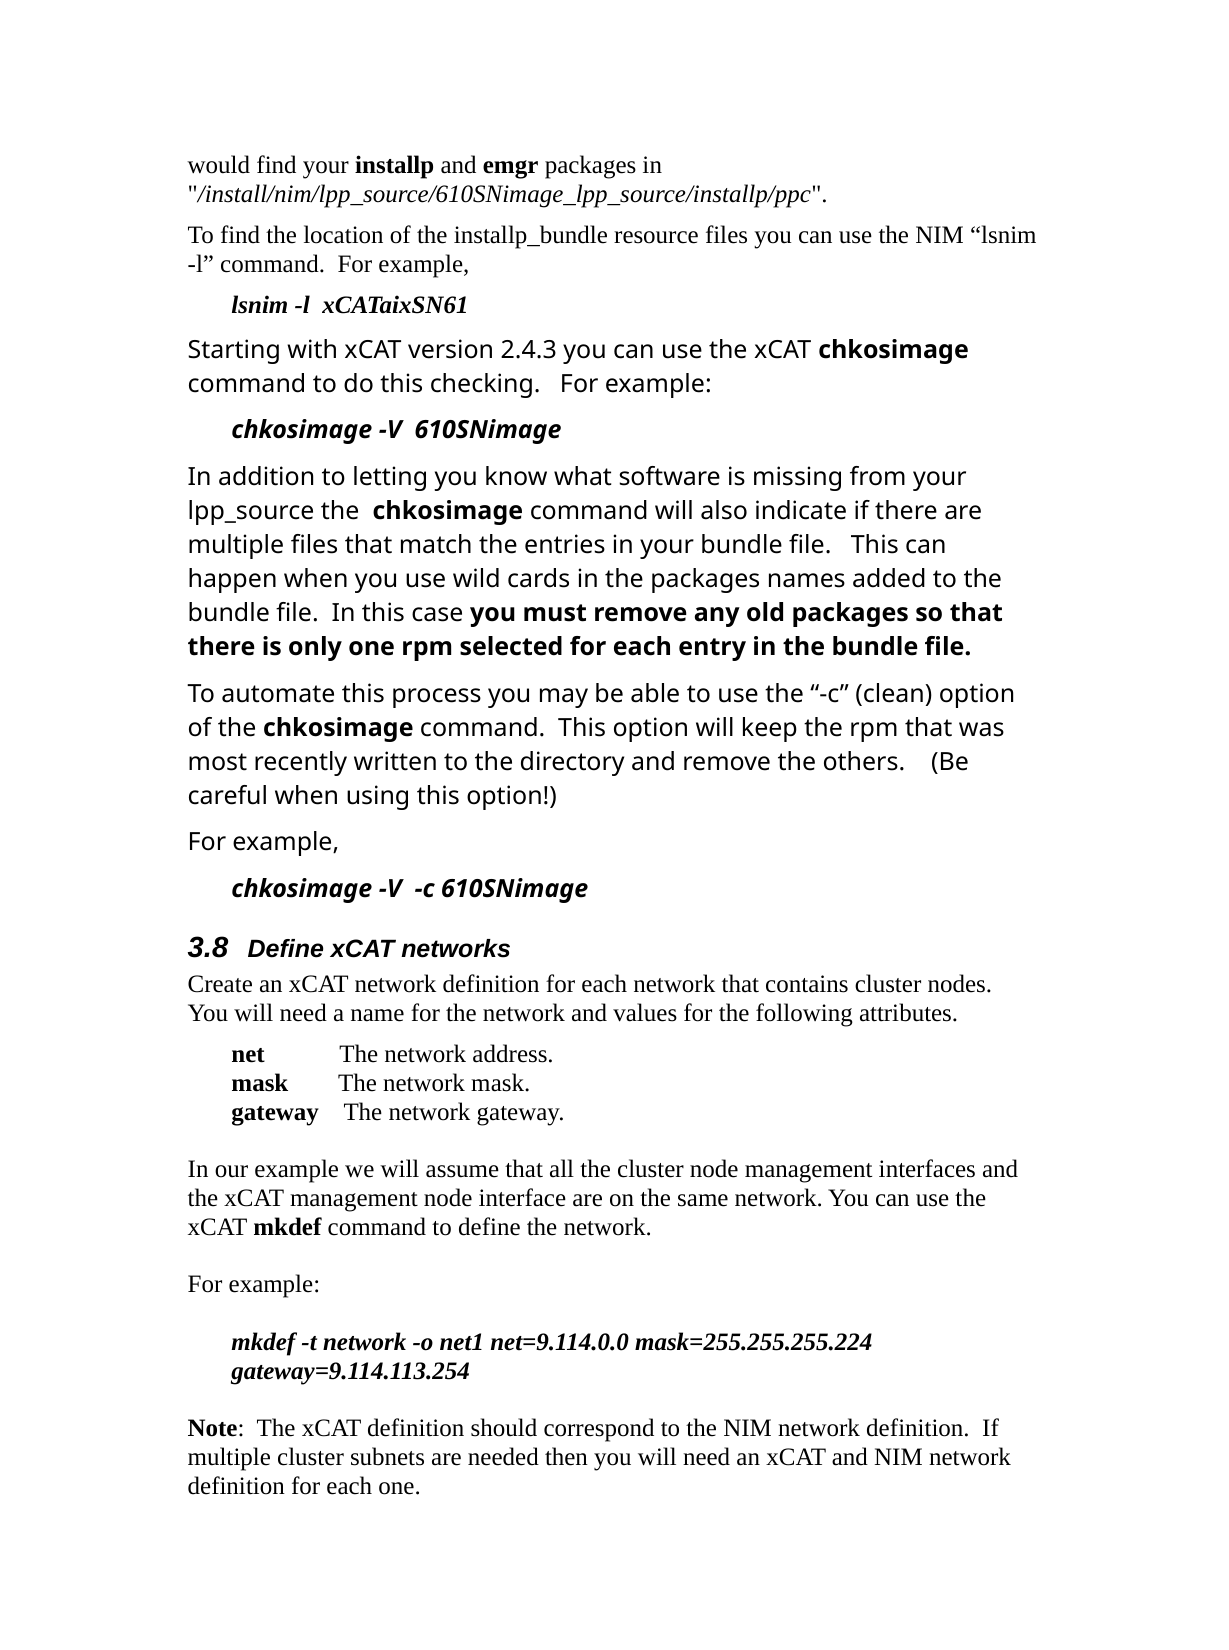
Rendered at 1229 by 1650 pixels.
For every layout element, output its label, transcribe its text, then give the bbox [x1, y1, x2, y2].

text mask The network mask. [187, 1068, 1041, 1097]
text Create an xCAT network definition for each network that contains cluster nodes. You will need a name for the network and values for the following attributes. [187, 969, 1041, 1027]
text Note: The xCAT definition should correspond to the NIM network definition. If multiple cluster subnets are needed then you will need an xCAT and NIM network definition for each one. [187, 1413, 1041, 1499]
text For example, [187, 824, 1041, 858]
text To automate this process you may be able to use the “-c” (clean) option of the chkosimage command. This option will keep the rpm that was most recently written to the directory and remove the others. (Be careful when using this option!) [187, 675, 1041, 812]
text In our example we will assume that all the cluster node management interfaces and the xCAT management node interface are on the same network. You can use the xCAT mkdef command to define the network. [187, 1154, 1041, 1241]
text Starting with xCAT version 2.4.3 you can use the xCAT chkosimage command to do this checking. For example: [187, 331, 1041, 399]
text chkosimage -V 610SNimage [187, 412, 1041, 446]
text would find your installp and emgr packages in "/install/nim/lpp_source/610SNimage_lpp_source/installp/ppc". [187, 150, 1041, 207]
text For example: [187, 1269, 1041, 1298]
text To find the location of the installp_bundle resource files you can use the NIM “lsnim -l” command. For example, [187, 220, 1041, 277]
text net The network address. [187, 1039, 1041, 1068]
subtitle Define xCAT networks [187, 930, 1041, 963]
text lsnim -l xCATaixSN61 [187, 290, 1041, 319]
text gateway The network gateway. [187, 1097, 1041, 1126]
text In addition to letting you know what software is missing from your lpp_source the chkosimage command will also indicate if there are multiple files that match the entries in your bundle file. This can happen when you use wild cards in the packages names added to the bundle file. In this case you must remove any old packages so that there is only one rpm selected for each entry in the bundle file. [187, 458, 1041, 663]
text chkosimage -V -c 610SNimage [187, 871, 1041, 905]
text mkdef -t network -o net1 net=9.114.0.0 mask=255.255.255.224 gateway=9.114.113.254 [187, 1327, 1041, 1384]
